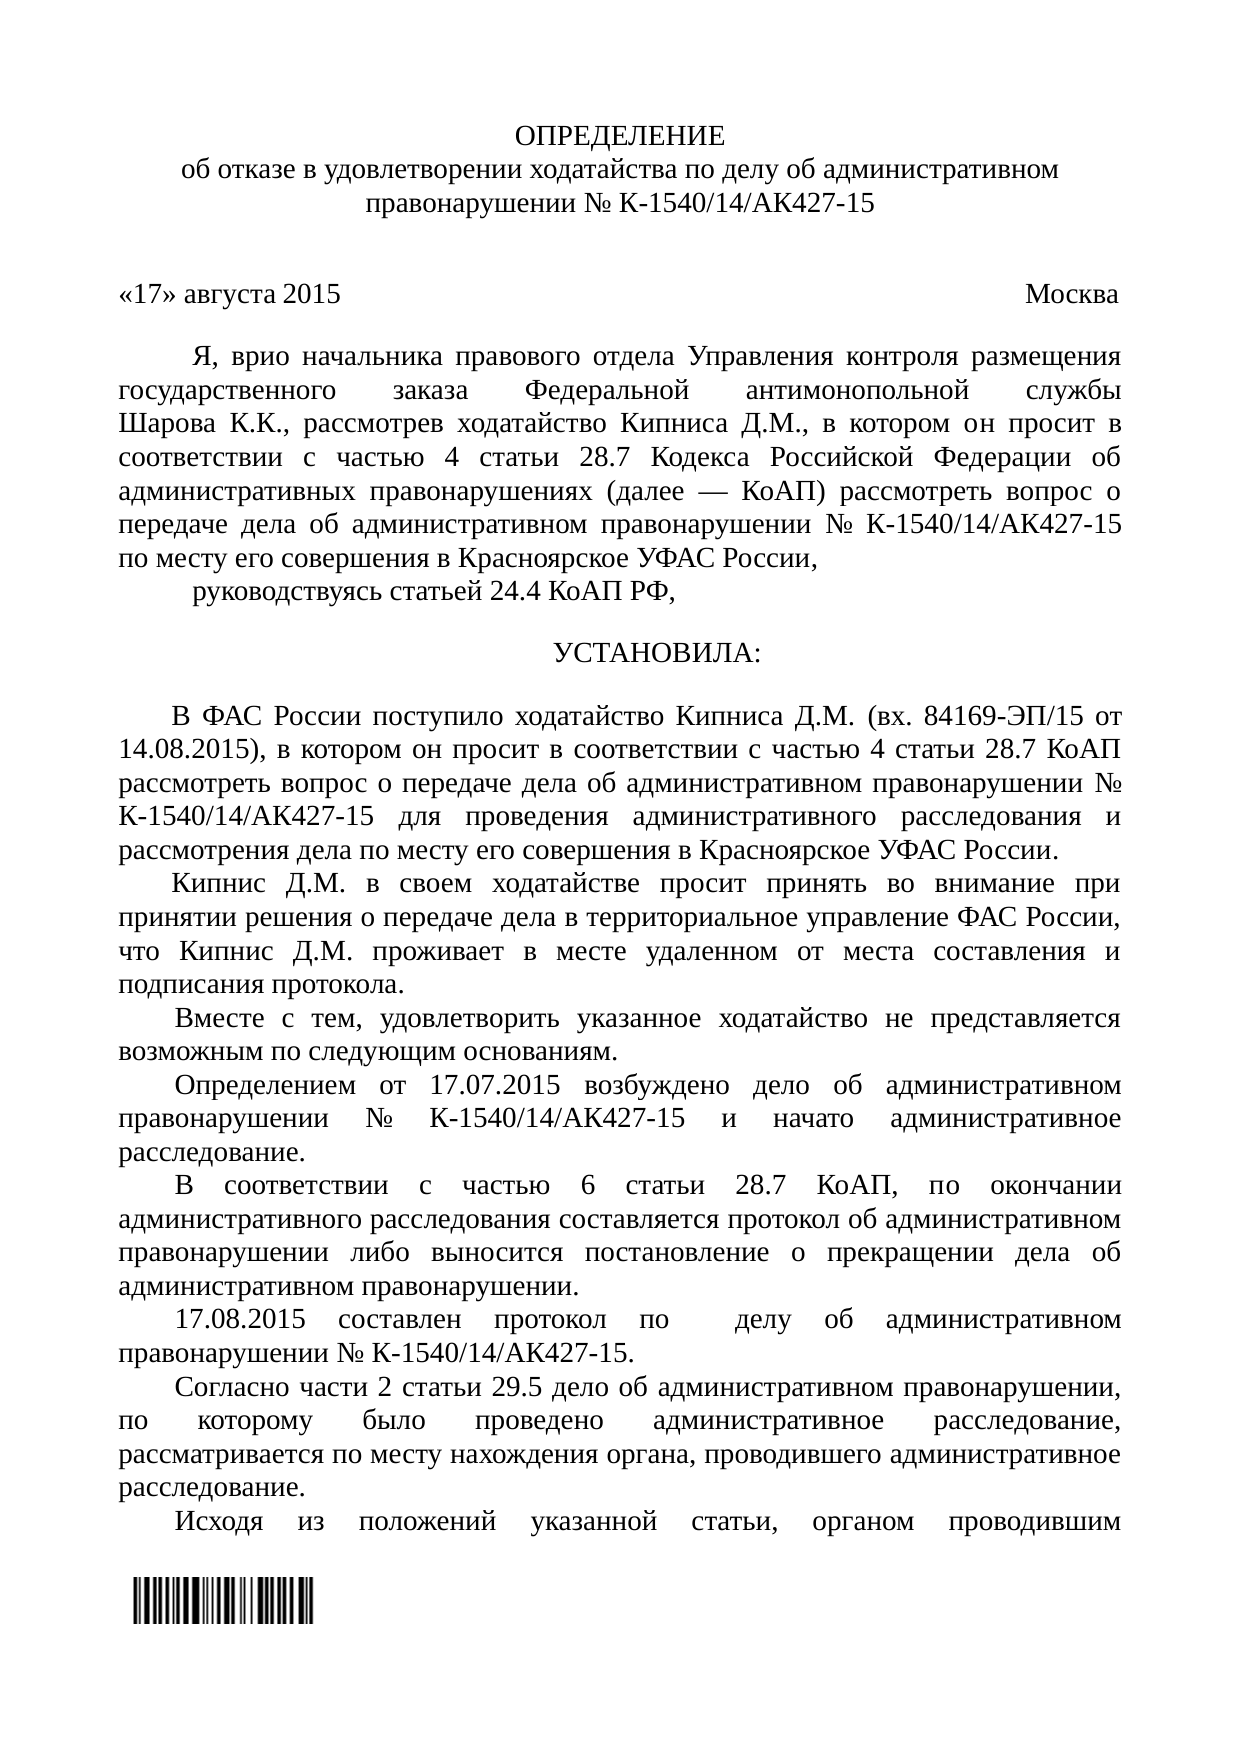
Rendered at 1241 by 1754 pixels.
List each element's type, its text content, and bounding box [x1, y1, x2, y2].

text Согласно части 2 статьи 29.5 дело об административном правонарушении, по которому было проведено административное расследование, рассматривается по месту нахождения органа, проводившего административное расследование. [118, 1369, 1122, 1503]
text Я, врио начальника правового отдела Управления контроля размещения государственного заказа Федеральной антимонопольной службы Шарова К.К., рассмотрев ходатайство Кипниса Д.М., в котором он просит в соответствии с частью 4 статьи 28.7 Кодекса Российской Федерации об административных правонарушениях (далее — КоАП) рассмотреть вопрос о передаче дела об административном правонарушении № К-1540/14/АК427-15 по месту его совершения в Красноярское УФАС России, [118, 338, 1122, 573]
text Кипнис Д.М. в своем ходатайстве просит принять во внимание при принятии решения о передаче дела в территориальное управление ФАС России, что Кипнис Д.М. проживает в месте удаленном от места составления и подписания протокола. [118, 866, 1122, 1000]
text Определением от 17.07.2015 возбуждено дело об административном правонарушении № К-1540/14/АК427-15 и начато административное расследование. [118, 1067, 1122, 1167]
text 17.08.2015 составлен протокол по делу об административном правонарушении № К-1540/14/АК427-15. [118, 1302, 1122, 1369]
text Исходя из положений указанной статьи, органом проводившим [118, 1503, 1122, 1536]
text В ФАС России поступило ходатайство Кипниса Д.М. (вх. 84169-ЭП/15 от 14.08.2015), в котором он просит в соответствии с частью 4 статьи 28.7 КоАП рассмотреть вопрос о передаче дела об административном правонарушении № К-1540/14/АК427-15 для проведения административного расследования и рассмотрения дела по месту его совершения в Красноярское УФАС России. [118, 698, 1122, 866]
text УСТАНОВИЛА: [118, 636, 1122, 669]
text «17» августа 2015 Москва [118, 276, 1122, 310]
text В соответствии с частью 6 статьи 28.7 КоАП, по окончании административного расследования составляется протокол об административном правонарушении либо выносится постановление о прекращении дела об административном правонарушении. [118, 1167, 1122, 1302]
text об отказе в удовлетворении ходатайства по делу об административном правонарушении № К-1540/14/АК427-15 [118, 152, 1122, 219]
text Вместе с тем, удовлетворить указанное ходатайство не представляется возможным по следующим основаниям. [118, 1000, 1122, 1067]
text ОПРЕДЕЛЕНИЕ [118, 118, 1122, 152]
text руководствуясь статьей 24.4 КоАП РФ, [118, 573, 1122, 607]
picture [118, 1577, 331, 1624]
